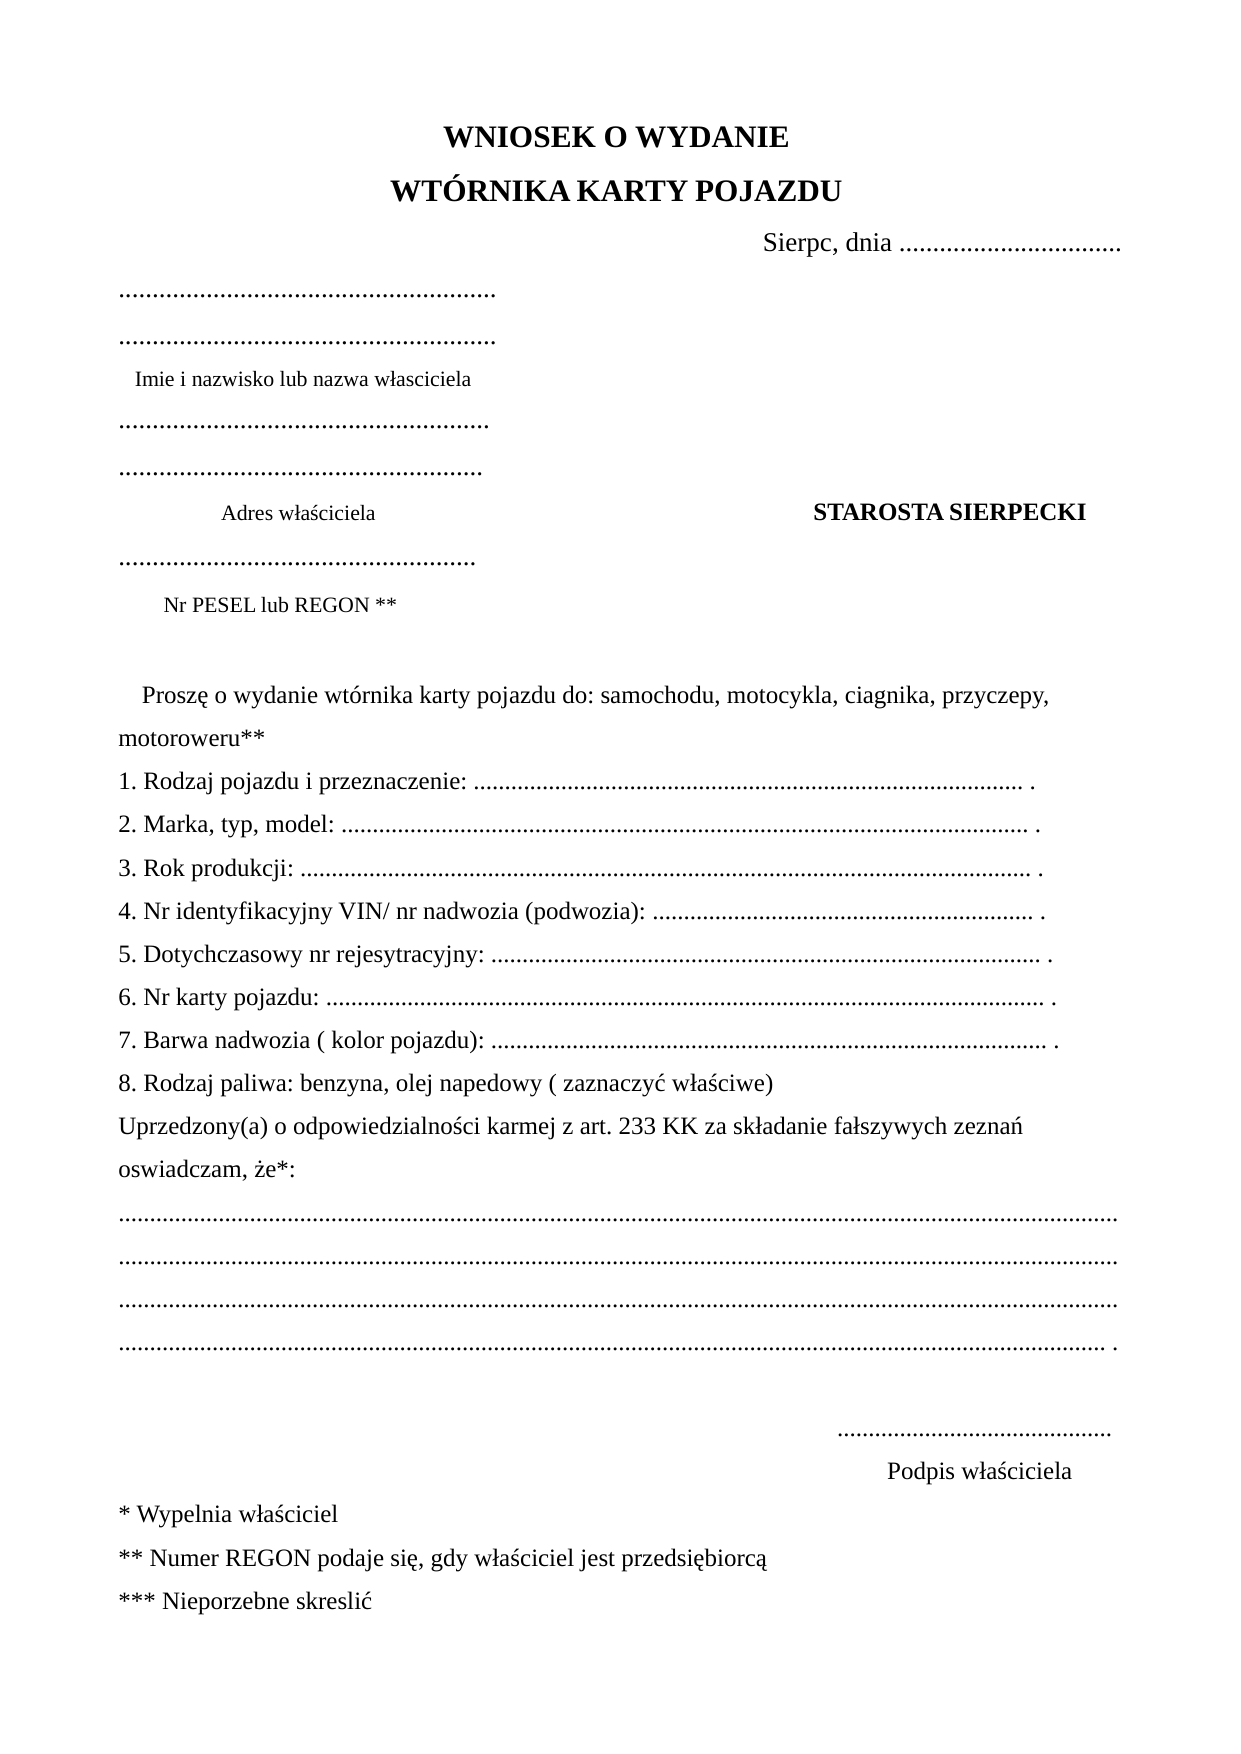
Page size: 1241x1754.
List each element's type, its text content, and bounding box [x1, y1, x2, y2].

text Imie i nazwisko lub nazwa własciciela [118, 366, 1122, 391]
text Uprzedzony(a) o odpowiedzialności karmej z art. 233 KK za składanie fałszywych zeznań oswiadczam, że*: [118, 1111, 1122, 1183]
text Sierpc, dnia ................................. [118, 226, 1122, 257]
text 1. Rodzaj pojazdu i przeznaczenie: ........................................................................................ . [118, 766, 1122, 795]
text ........................................................ [118, 319, 1122, 350]
text *** Nieporzebne skreslić [118, 1586, 1122, 1614]
text .............................................................................................................................................................................................................................................................................................................................................................................................................................................................................................................................................................................................................................................................. . [118, 1198, 1122, 1356]
text * Wypelnia właściciel [118, 1499, 1122, 1528]
text 4. Nr identyfikacyjny VIN/ nr nadwozia (podwozia): ............................................................. . [118, 896, 1122, 924]
text 3. Rok produkcji: ..................................................................................................................... . [118, 853, 1122, 881]
text 6. Nr karty pojazdu: ................................................................................................................... . [118, 982, 1122, 1011]
text 7. Barwa nadwozia ( kolor pojazdu): ......................................................................................... . [118, 1025, 1122, 1054]
text Podpis właściciela [118, 1456, 1122, 1485]
text Nr PESEL lub REGON ** [118, 587, 1122, 618]
text ....................................................... [118, 404, 1122, 435]
text ........................................................ [118, 272, 1122, 304]
text WNIOSEK O WYDANIE [118, 118, 1122, 154]
text ............................................ [118, 1413, 1122, 1442]
text Adres właściciela STAROSTA SIERPECKI [118, 497, 1122, 526]
text ** Numer REGON podaje się, gdy właściciel jest przedsiębiorcą [118, 1543, 1122, 1571]
text Proszę o wydanie wtórnika karty pojazdu do: samochodu, motocykla, ciagnika, przyczepy, motoroweru** [118, 680, 1122, 752]
text ...................................................... [118, 450, 1122, 481]
text WTÓRNIKA KARTY POJAZDU [118, 172, 1122, 208]
text 2. Marka, typ, model: .............................................................................................................. . [118, 809, 1122, 838]
text 8. Rodzaj paliwa: benzyna, olej napedowy ( zaznaczyć właściwe) [118, 1068, 1122, 1097]
text ..................................................... [118, 540, 1122, 571]
text 5. Dotychczasowy nr rejesytracyjny: ........................................................................................ . [118, 939, 1122, 968]
